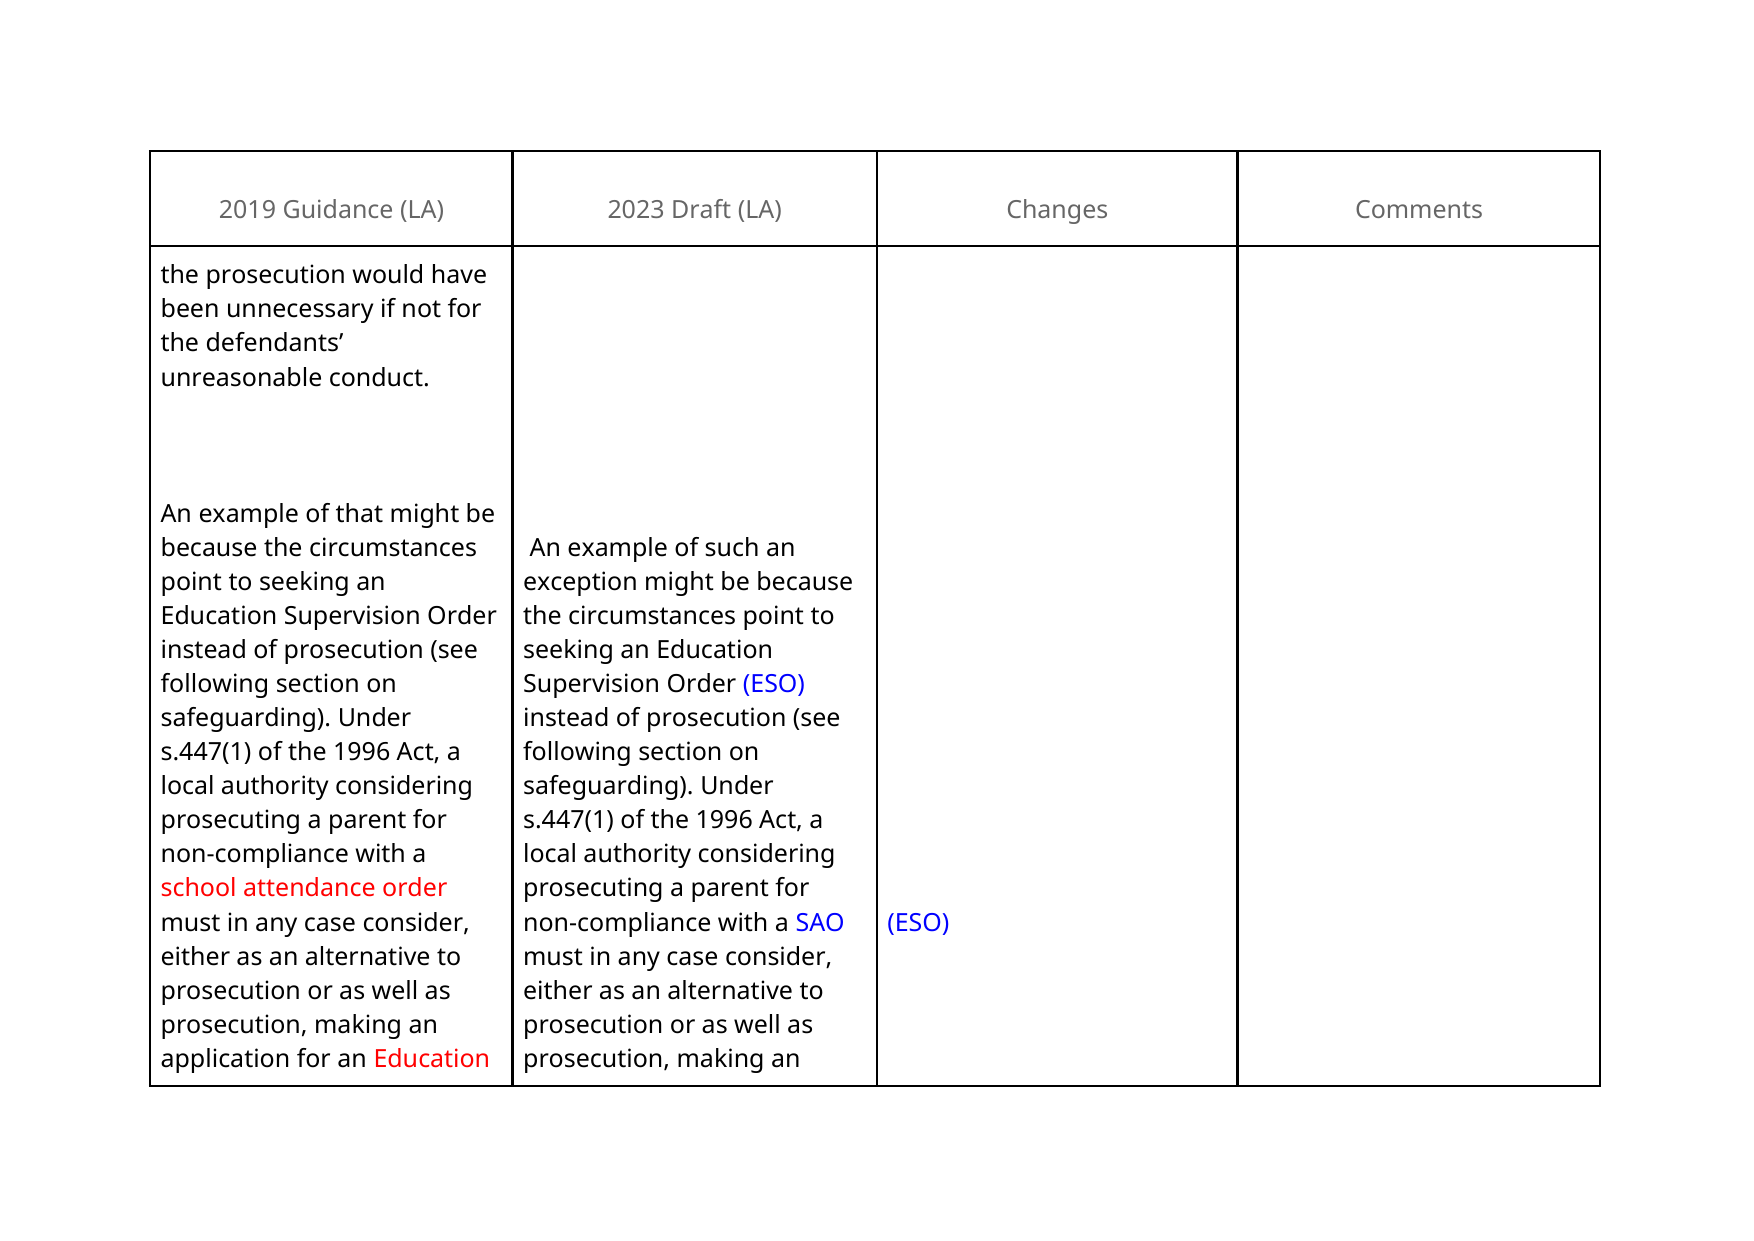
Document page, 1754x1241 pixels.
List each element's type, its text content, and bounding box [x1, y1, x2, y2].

table_cell (ESO) [878, 247, 1236, 1085]
table_header 2019 Guidance (LA) [151, 152, 511, 244]
table_header Comments [1239, 152, 1599, 244]
table_cell An example of such an exception might be because the circumstances point to seeking an Education Supervision Order (ESO) instead of prosecution (see following section on safeguarding). Under s.447(1) of the 1996 Act, a local authority considering prosecuting a parent for non-compliance with a SAO must in any case consider, either as an alternative to prosecution or as well as prosecution, making an [514, 247, 876, 1085]
table_header Changes [878, 152, 1236, 244]
table_header 2023 Draft (LA) [514, 152, 876, 244]
table_cell [1239, 247, 1599, 1085]
table_cell the prosecution would have been unnecessary if not for the defendants’ unreasonable conduct. An example of that might be because the circumstances point to seeking an Education Supervision Order instead of prosecution (see following section on safeguarding). Under s.447(1) of the 1996 Act, a local authority considering prosecuting a parent for non-compliance with a school attendance order must in any case consider, either as an alternative to prosecution or as well as prosecution, making an application for an Education [151, 247, 511, 1085]
